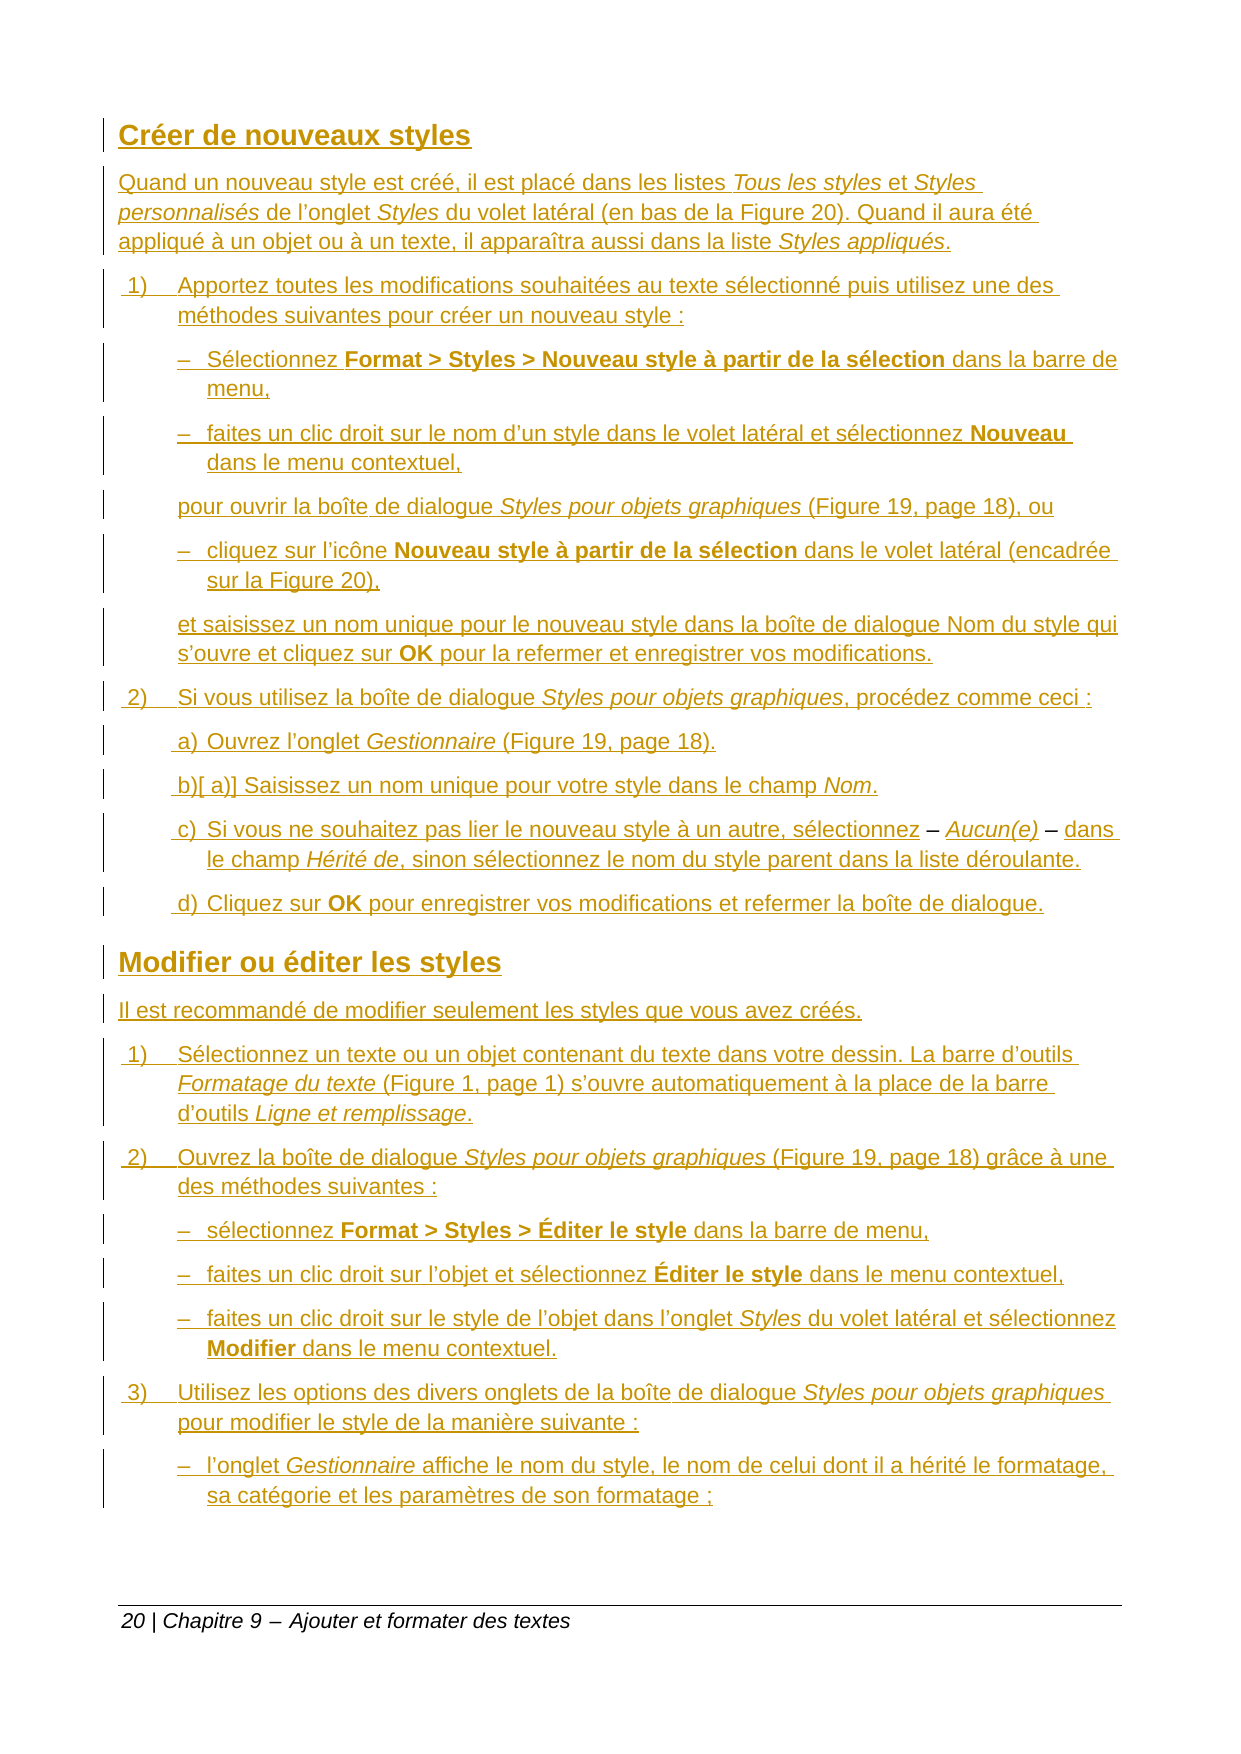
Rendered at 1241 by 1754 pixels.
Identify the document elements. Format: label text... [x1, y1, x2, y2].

list cliquez sur l’icône Nouveau style à partir de la sélection dans le volet latéral (encadrée sur la Figure 20), [177, 534, 1122, 593]
list Cliquez sur OK pour enregistrer vos modifications et refermer la boîte de dialogue. [171, 887, 1122, 916]
list sélectionnez Format > Styles > Éditer le style dans la barre de menu, [177, 1214, 1122, 1244]
list Sélectionnez Format > Styles > Nouveau style à partir de la sélection dans la barre de menu, [177, 343, 1122, 402]
list faites un clic droit sur le style de l’objet dans l’onglet Styles du volet latéral et sélectionnez Modifier dans le menu contextuel. [177, 1302, 1122, 1361]
list Apportez toutes les modifications souhaitées au texte sélectionné puis utilisez une des méthodes suivantes pour créer un nouveau style : [148, 269, 1122, 328]
list faites un clic droit sur le nom d’un style dans le volet latéral et sélectionnez Nouveau dans le menu contextuel, [177, 416, 1122, 475]
text Quand un nouveau style est créé, il est placé dans les listes Tous les styles et Styles personnalisés de l’onglet Styles du volet latéral (en bas de la Figure 20). Quand il aura été appliqué à un objet ou à un texte, il apparaîtra aussi dans la liste Styles appliqués. [118, 166, 1122, 255]
list Saisissez un nom unique pour votre style dans le champ Nom. [171, 769, 1122, 799]
list pour ouvrir la boîte de dialogue Styles pour objets graphiques (Figure 19, page 18), ou [148, 490, 1122, 519]
list Sélectionnez un texte ou un objet contenant du texte dans votre dessin. La barre d’outils Formatage du texte (Figure 1, page 1) s’ouvre automatiquement à la place de la barre d’outils Ligne et remplissage. [148, 1038, 1122, 1126]
text Il est recommandé de modifier seulement les styles que vous avez créés. [118, 993, 1122, 1023]
list Utilisez les options des divers onglets de la boîte de dialogue Styles pour objets graphiques pour modifier le style de la manière suivante : [148, 1376, 1122, 1435]
subtitle Créer de nouveaux styles [118, 118, 1122, 152]
list Si vous utilisez la boîte de dialogue Styles pour objets graphiques, procédez comme ceci : [148, 681, 1122, 711]
list l’onglet Gestionnaire affiche le nom du style, le nom de celui dont il a hérité le formatage, sa catégorie et les paramètres de son formatage ; [177, 1449, 1122, 1508]
list et saisissez un nom unique pour le nouveau style dans la boîte de dialogue Nom du style qui s’ouvre et cliquez sur OK pour la refermer et enregistrer vos modifications. [148, 607, 1122, 666]
list Ouvrez la boîte de dialogue Styles pour objets graphiques (Figure 19, page 18) grâce à une des méthodes suivantes : [148, 1141, 1122, 1199]
subtitle Modifier ou éditer les styles [118, 945, 1122, 979]
list Ouvrez l’onglet Gestionnaire (Figure 19, page 18). [171, 725, 1122, 754]
list faites un clic droit sur l’objet et sélectionnez Éditer le style dans le menu contextuel, [177, 1258, 1122, 1288]
list Si vous ne souhaitez pas lier le nouveau style à un autre, sélectionnez – Aucun(e) – dans le champ Hérité de, sinon sélectionnez le nom du style parent dans la liste déroulante. [171, 813, 1122, 872]
